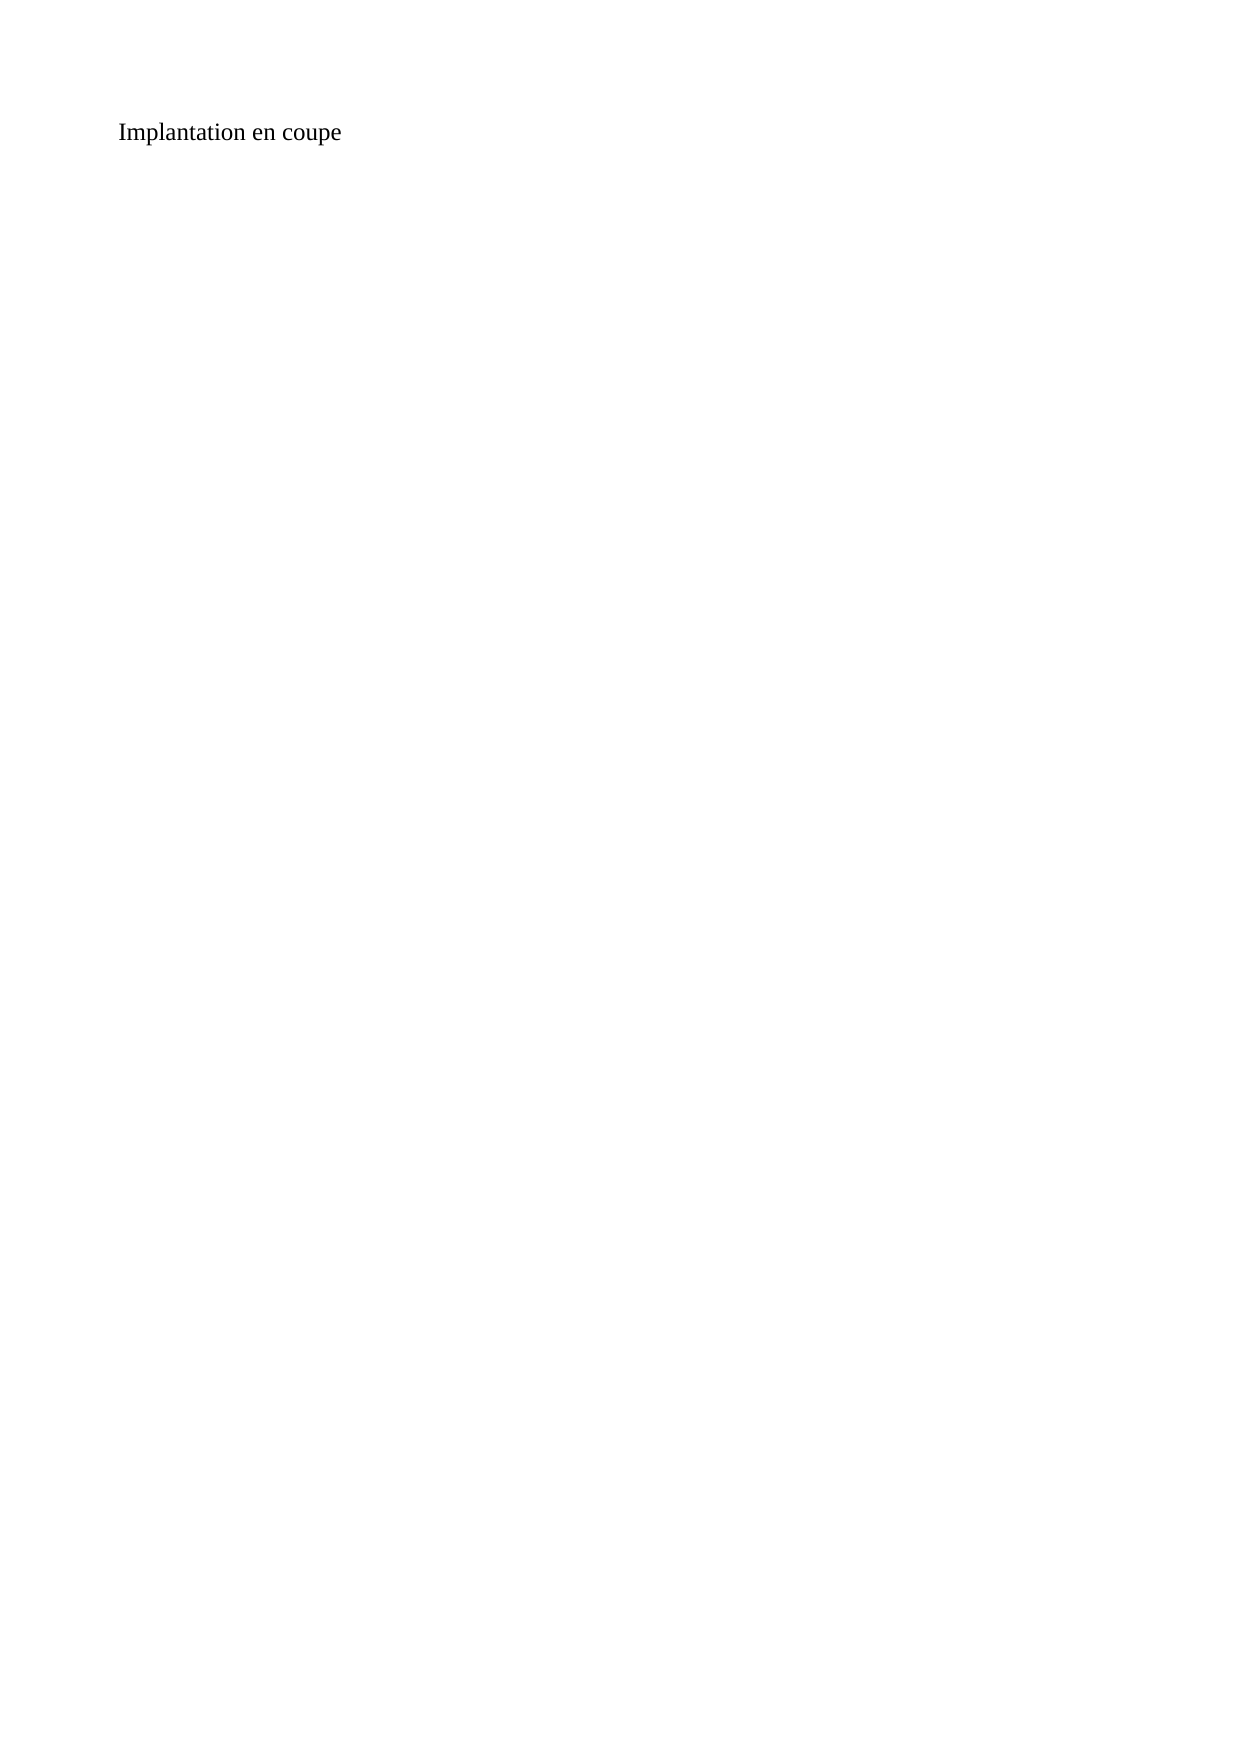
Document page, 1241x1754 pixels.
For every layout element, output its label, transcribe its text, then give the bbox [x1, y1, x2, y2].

text Implantation en coupe [118, 118, 1122, 146]
